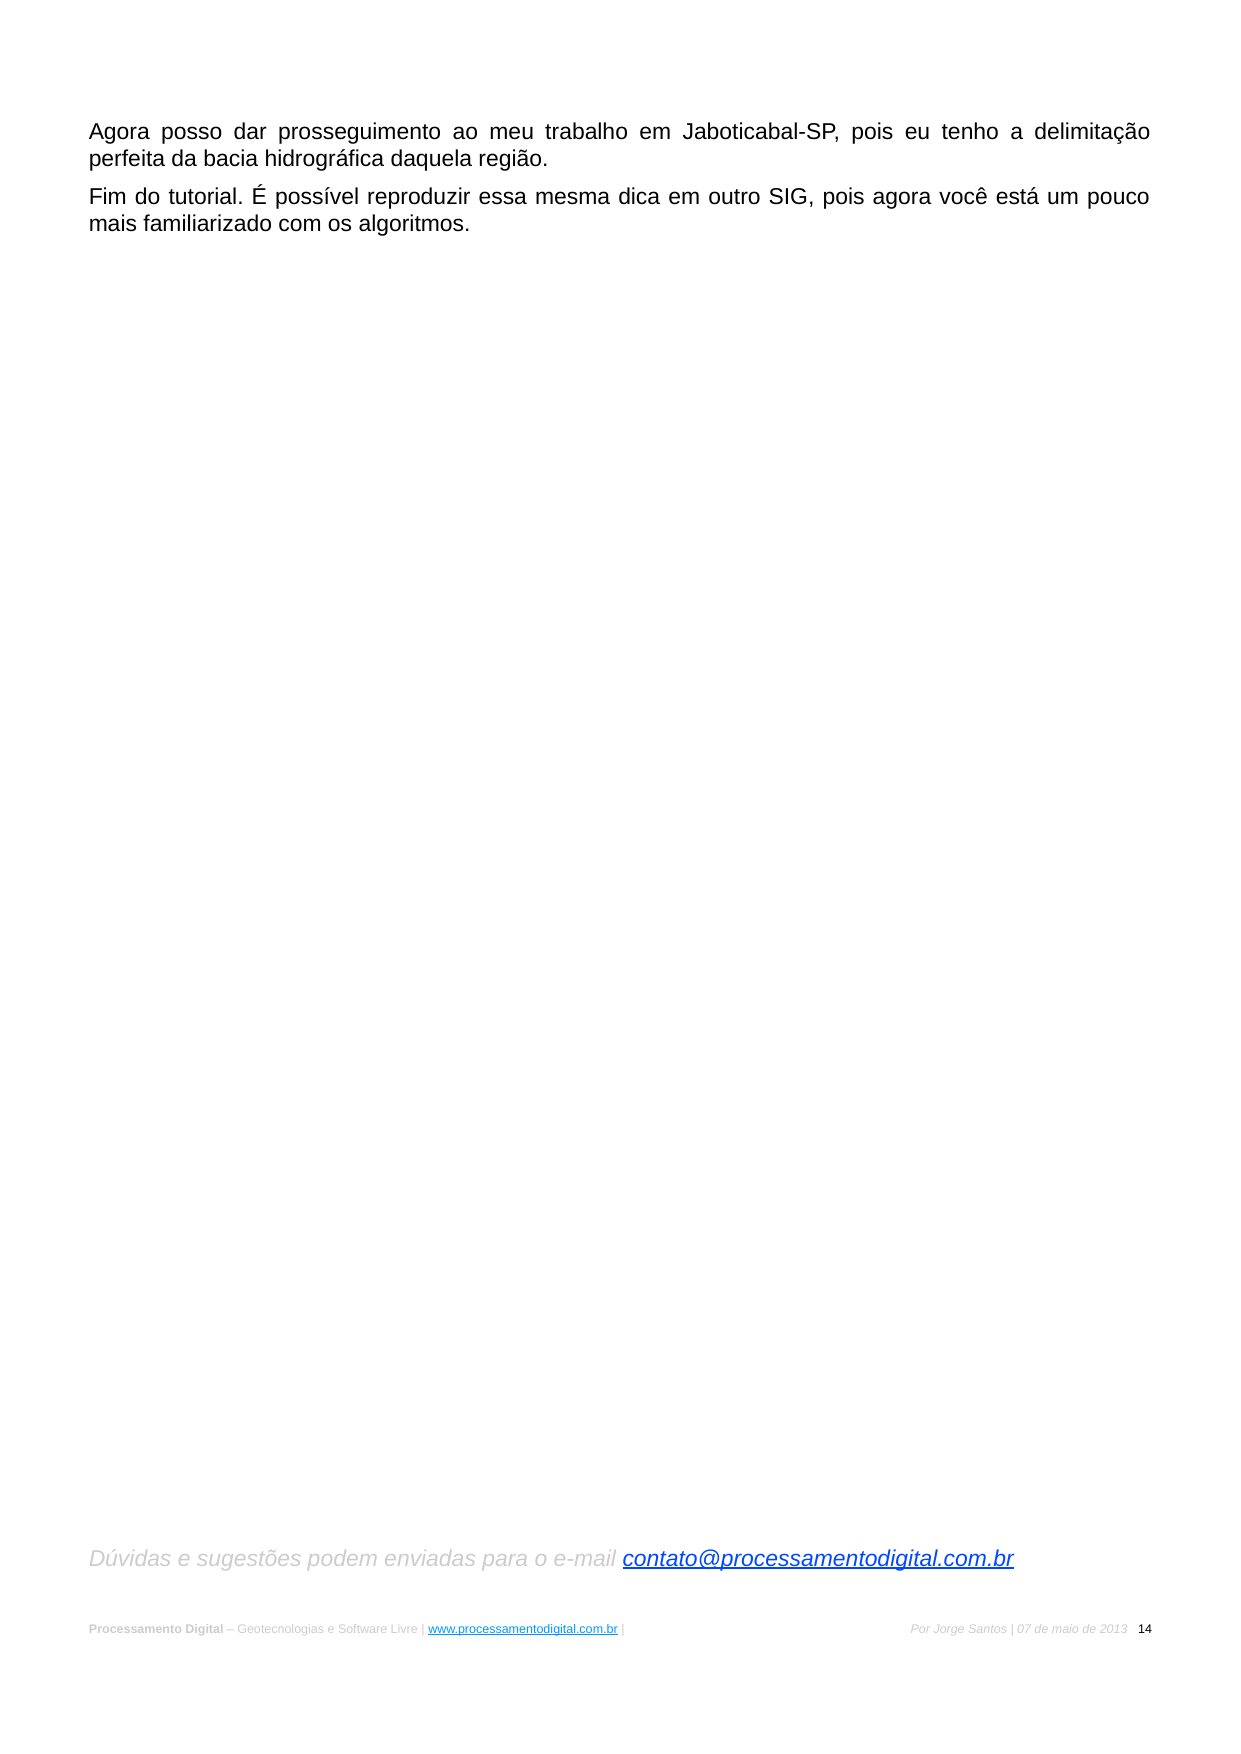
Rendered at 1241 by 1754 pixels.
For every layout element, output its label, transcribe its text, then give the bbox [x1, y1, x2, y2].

text Fim do tutorial. É possível reproduzir essa mesma dica em outro SIG, pois agora você está um pouco mais familiarizado com os algoritmos. [88, 183, 1152, 236]
text Dúvidas e sugestões podem enviadas para o e-mail contato@processamentodigital.com.br [88, 1544, 1152, 1571]
text Agora posso dar prosseguimento ao meu trabalho em Jaboticabal-SP, pois eu tenho a delimitação perfeita da bacia hidrográfica daquela região. [88, 118, 1152, 171]
